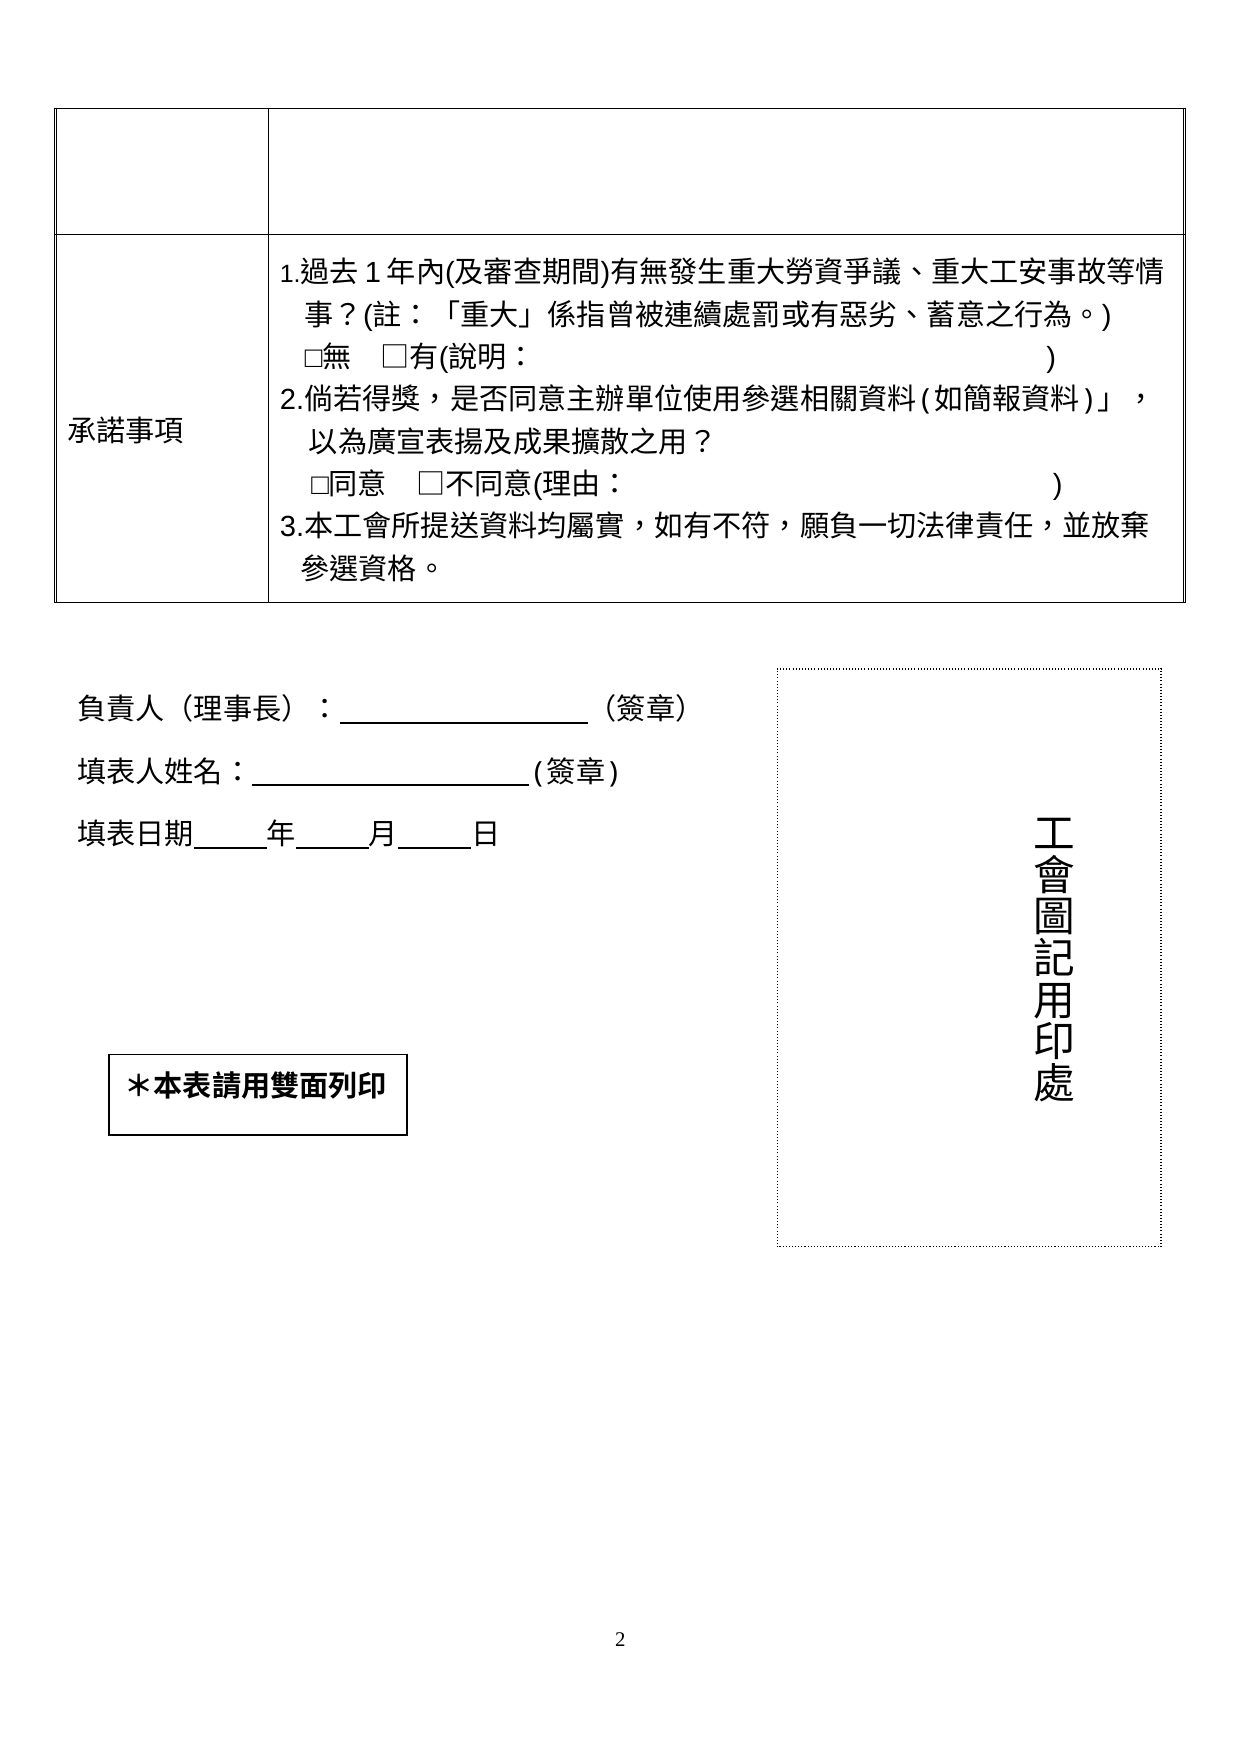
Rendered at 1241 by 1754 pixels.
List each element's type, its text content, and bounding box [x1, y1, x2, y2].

table_cell 1.過去1年內(及審查期間)有無發生重大勞資爭議、重大工安事故等情事？(註：「重大」係指曾被連續處罰或有惡劣、蓄意之行為。) □無 □有(說明： ) 2.倘若得獎，是否同意主辦單位使用參選相關資料(如簡報資料)」，以為廣宣表揚及成果擴散之用？ □同意 □不同意(理由： ) 3.本工會所提送資料均屬實，如有不符，願負一切法律責任，並放棄參選資格。 [269, 235, 1183, 602]
text 工會圖記用印處 [1024, 684, 1085, 1231]
table_cell [57, 109, 268, 234]
table_cell 承諾事項 [57, 235, 268, 602]
text 填表日期 年 月 日 [77, 790, 777, 853]
table_cell [269, 109, 1183, 234]
text 填表人姓名： (簽章) [77, 728, 777, 790]
text ＊本表請用雙面列印 [124, 1063, 391, 1105]
text 負責人（理事長）： （簽章） [77, 665, 1162, 1247]
